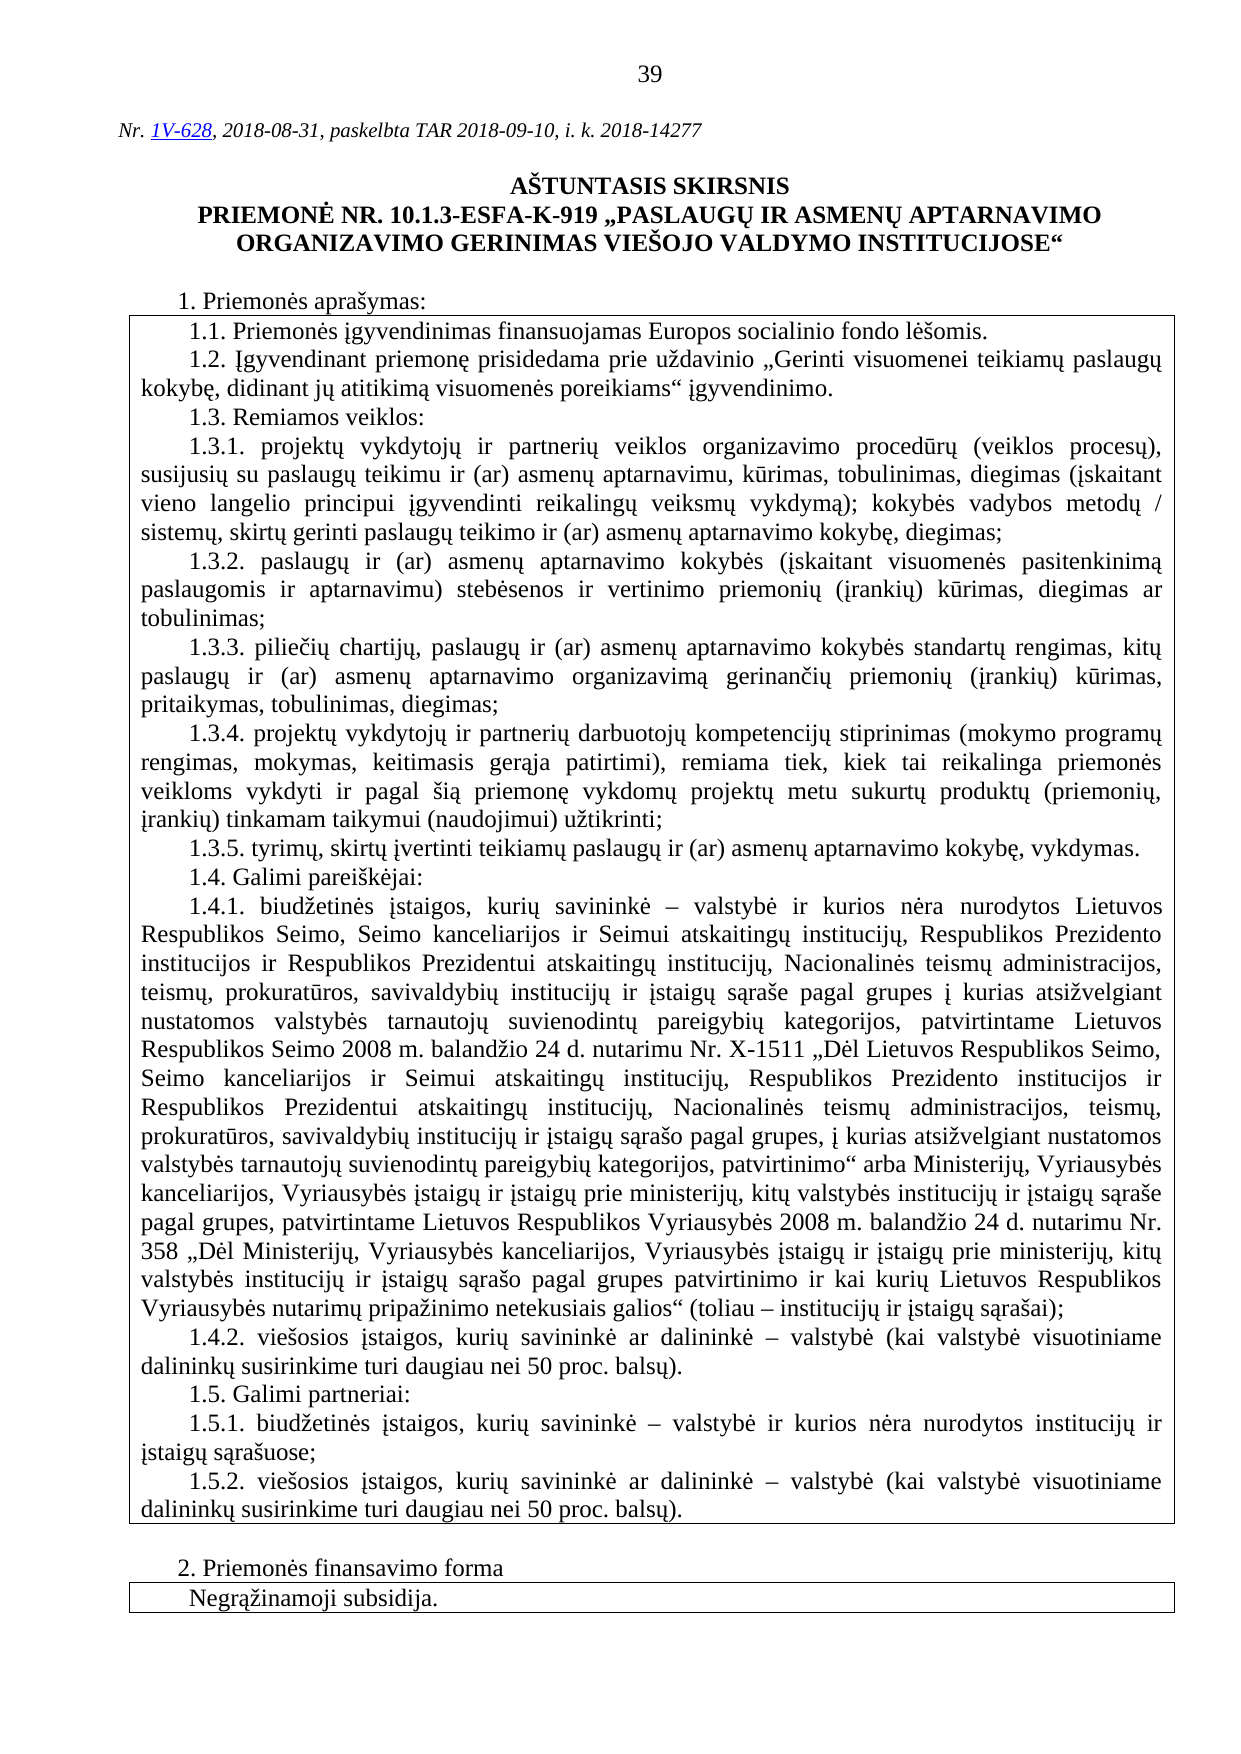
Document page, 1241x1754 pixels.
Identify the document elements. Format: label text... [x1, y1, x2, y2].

table_header Negrąžinamoji subsidija. [130, 1583, 1174, 1612]
text 1. Priemonės aprašymas: [118, 286, 1181, 315]
text Nr. 1V-628, 2018-08-31, paskelbta TAR 2018-09-10, i. k. 2018-14277 [118, 118, 1181, 142]
table_header 1.1. Priemonės įgyvendinimas finansuojamas Europos socialinio fondo lėšomis. 1.2. Įgyvendinant priemonę prisidedama prie uždavinio „Gerinti visuomenei teikiamų paslaugų kokybę, didinant jų atitikimą visuomenės poreikiams“ įgyvendinimo. 1.3. Remiamos veiklos: 1.3.1. projektų vykdytojų ir partnerių veiklos organizavimo procedūrų (veiklos procesų), susijusių su paslaugų teikimu ir (ar) asmenų aptarnavimu, kūrimas, tobulinimas, diegimas (įskaitant vieno langelio principui įgyvendinti reikalingų veiksmų vykdymą); kokybės vadybos metodų / sistemų, skirtų gerinti paslaugų teikimo ir (ar) asmenų aptarnavimo kokybę, diegimas; 1.3.2. paslaugų ir (ar) asmenų aptarnavimo kokybės (įskaitant visuomenės pasitenkinimą paslaugomis ir aptarnavimu) stebėsenos ir vertinimo priemonių (įrankių) kūrimas, diegimas ar tobulinimas; 1.3.3. piliečių chartijų, paslaugų ir (ar) asmenų aptarnavimo kokybės standartų rengimas, kitų paslaugų ir (ar) asmenų aptarnavimo organizavimą gerinančių priemonių (įrankių) kūrimas, pritaikymas, tobulinimas, diegimas; 1.3.4. projektų vykdytojų ir partnerių darbuotojų kompetencijų stiprinimas (mokymo programų rengimas, mokymas, keitimasis gerąja patirtimi), remiama tiek, kiek tai reikalinga priemonės veikloms vykdyti ir pagal šią priemonę vykdomų projektų metu sukurtų produktų (priemonių, įrankių) tinkamam taikymui (naudojimui) užtikrinti; 1.3.5. tyrimų, skirtų įvertinti teikiamų paslaugų ir (ar) asmenų aptarnavimo kokybę, vykdymas. 1.4. Galimi pareiškėjai: 1.4.1. biudžetinės įstaigos, kurių savininkė – valstybė ir kurios nėra nurodytos Lietuvos Respublikos Seimo, Seimo kanceliarijos ir Seimui atskaitingų institucijų, Respublikos Prezidento institucijos ir Respublikos Prezidentui atskaitingų institucijų, Nacionalinės teismų administracijos, teismų, prokuratūros, savivaldybių institucijų ir įstaigų sąraše pagal grupes į kurias atsižvelgiant nustatomos valstybės tarnautojų suvienodintų pareigybių kategorijos, patvirtintame Lietuvos Respublikos Seimo 2008 m. balandžio 24 d. nutarimu Nr. X-1511 „Dėl Lietuvos Respublikos Seimo, Seimo kanceliarijos ir Seimui atskaitingų institucijų, Respublikos Prezidento institucijos ir Respublikos Prezidentui atskaitingų institucijų, Nacionalinės teismų administracijos, teismų, prokuratūros, savivaldybių institucijų ir įstaigų sąrašo pagal grupes, į kurias atsižvelgiant nustatomos valstybės tarnautojų suvienodintų pareigybių kategorijos, patvirtinimo“ arba Ministerijų, Vyriausybės kanceliarijos, Vyriausybės įstaigų ir įstaigų prie ministerijų, kitų valstybės institucijų ir įstaigų sąraše pagal grupes, patvirtintame Lietuvos Respublikos Vyriausybės 2008 m. balandžio 24 d. nutarimu Nr. 358 „Dėl Ministerijų, Vyriausybės kanceliarijos, Vyriausybės įstaigų ir įstaigų prie ministerijų, kitų valstybės institucijų ir įstaigų sąrašo pagal grupes patvirtinimo ir kai kurių Lietuvos Respublikos Vyriausybės nutarimų pripažinimo netekusiais galios“ (toliau – institucijų ir įstaigų sąrašai); 1.4.2. viešosios įstaigos, kurių savininkė ar dalininkė – valstybė (kai valstybė visuotiniame dalininkų susirinkime turi daugiau nei 50 proc. balsų). 1.5. Galimi partneriai: 1.5.1. biudžetinės įstaigos, kurių savininkė – valstybė ir kurios nėra nurodytos institucijų ir įstaigų sąrašuose; 1.5.2. viešosios įstaigos, kurių savininkė ar dalininkė – valstybė (kai valstybė visuotiniame dalininkų susirinkime turi daugiau nei 50 proc. balsų). [130, 316, 1174, 1523]
text 2. Priemonės finansavimo forma [118, 1553, 1181, 1582]
text PRIEMONĖ NR. 10.1.3-ESFA-K-919 „PASLAUGŲ IR ASMENŲ APTARNAVIMO ORGANIZAVIMO GERINIMAS VIEŠOJO VALDYMO INSTITUCIJOSE“ [118, 200, 1181, 257]
text AŠTUNTASIS SKIRSNIS [118, 171, 1181, 200]
